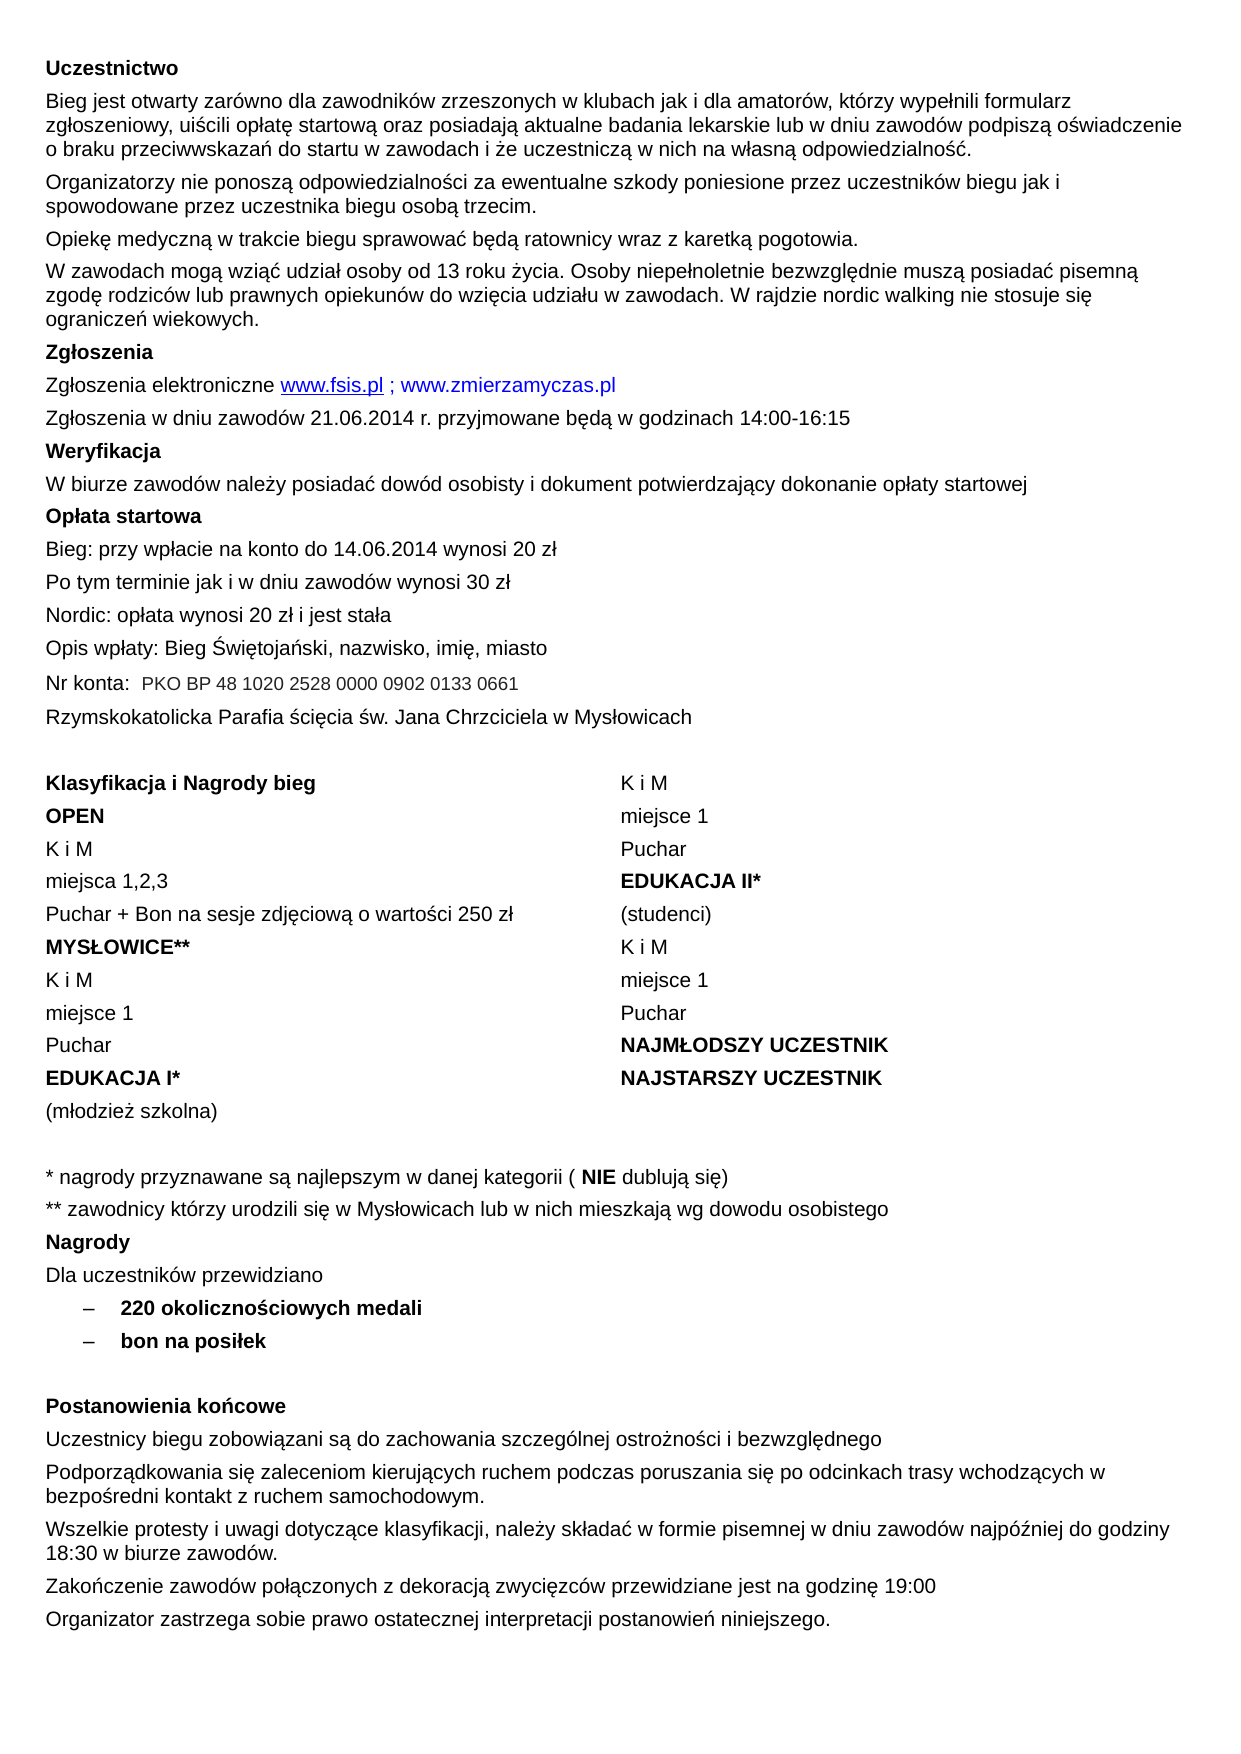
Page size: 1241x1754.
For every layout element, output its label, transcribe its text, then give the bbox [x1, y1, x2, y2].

text Organizatorzy nie ponoszą odpowiedzialności za ewentualne szkody poniesione przez uczestników biegu jak i spowodowane przez uczestnika biegu osobą trzecim. [45, 170, 1195, 218]
text miejsce 1 [620, 803, 1195, 827]
text miejsca 1,2,3 [45, 869, 620, 893]
text Klasyfikacja i Nagrody bieg [45, 771, 620, 795]
text W zawodach mogą wziąć udział osoby od 13 roku życia. Osoby niepełnoletnie bezwzględnie muszą posiadać pisemną zgodę rodziców lub prawnych opiekunów do wzięcia udziału w zawodach. W rajdzie nordic walking nie stosuje się ograniczeń wiekowych. [45, 259, 1195, 331]
text Organizator zastrzega sobie prawo ostatecznej interpretacji postanowień niniejszego. [45, 1606, 1195, 1630]
text Po tym terminie jak i w dniu zawodów wynosi 30 zł [45, 570, 1195, 594]
text Puchar [620, 836, 1195, 860]
text Zgłoszenia elektroniczne www.fsis.pl ; www.zmierzamyczas.pl [45, 373, 1195, 397]
text * nagrody przyznawane są najlepszym w danej kategorii ( NIE dublują się) [45, 1164, 1195, 1188]
text ** zawodnicy którzy urodzili się w Mysłowicach lub w nich mieszkają wg dowodu osobistego [45, 1197, 1195, 1221]
text Puchar + Bon na sesje zdjęciową o wartości 250 zł [45, 902, 620, 926]
text EDUKACJA II* [620, 869, 1195, 893]
text Uczestnicy biegu zobowiązani są do zachowania szczególnej ostrożności i bezwzględnego [45, 1427, 1195, 1451]
list 220 okolicznościowych medali [83, 1296, 1195, 1320]
text Zgłoszenia w dniu zawodów 21.06.2014 r. przyjmowane będą w godzinach 14:00-16:15 [45, 406, 1195, 430]
text OPEN [45, 803, 620, 827]
text K i M [620, 771, 1195, 795]
text Weryfikacja [45, 438, 1195, 462]
text Nr konta: PKO BP 48 1020 2528 0000 0902 0133 0661 [45, 668, 1195, 696]
text NAJSTARSZY UCZESTNIK [620, 1066, 1195, 1090]
text Dla uczestników przewidziano [45, 1263, 1195, 1287]
text Podporządkowania się zaleceniom kierujących ruchem podczas poruszania się po odcinkach trasy wchodzących w bezpośredni kontakt z ruchem samochodowym. [45, 1460, 1195, 1508]
text Wszelkie protesty i uwagi dotyczące klasyfikacji, należy składać w formie pisemnej w dniu zawodów najpóźniej do godziny 18:30 w biurze zawodów. [45, 1517, 1195, 1565]
text Opis wpłaty: Bieg Świętojański, nazwisko, imię, miasto [45, 635, 1195, 659]
text Bieg jest otwarty zarówno dla zawodników zrzeszonych w klubach jak i dla amatorów, którzy wypełnili formularz zgłoszeniowy, uiścili opłatę startową oraz posiadają aktualne badania lekarskie lub w dniu zawodów podpiszą oświadczenie o braku przeciwwskazań do startu w zawodach i że uczestniczą w nich na własną odpowiedzialność. [45, 89, 1195, 161]
text Puchar [620, 1000, 1195, 1024]
text K i M [620, 935, 1195, 959]
text Nordic: opłata wynosi 20 zł i jest stała [45, 603, 1195, 627]
text Nagrody [45, 1230, 1195, 1254]
text (młodzież szkolna) [45, 1099, 620, 1123]
text W biurze zawodów należy posiadać dowód osobisty i dokument potwierdzający dokonanie opłaty startowej [45, 471, 1195, 495]
text MYSŁOWICE** [45, 935, 620, 959]
text Uczestnictwo [45, 56, 1195, 80]
text NAJMŁODSZY UCZESTNIK [620, 1033, 1195, 1057]
text Bieg: przy wpłacie na konto do 14.06.2014 wynosi 20 zł [45, 537, 1195, 561]
text Opiekę medyczną w trakcie biegu sprawować będą ratownicy wraz z karetką pogotowia. [45, 227, 1195, 251]
list bon na posiłek [83, 1329, 1195, 1353]
text K i M [45, 836, 620, 860]
text Opłata startowa [45, 504, 1195, 528]
text Rzymskokatolicka Parafia ścięcia św. Jana Chrzciciela w Mysłowicach [45, 705, 1195, 729]
text Postanowienia końcowe [45, 1394, 1195, 1418]
text (studenci) [620, 902, 1195, 926]
text K i M [45, 968, 620, 992]
text Puchar [45, 1033, 620, 1057]
text miejsce 1 [45, 1000, 620, 1024]
text miejsce 1 [620, 968, 1195, 992]
text Zakończenie zawodów połączonych z dekoracją zwycięzców przewidziane jest na godzinę 19:00 [45, 1573, 1195, 1597]
text Zgłoszenia [45, 340, 1195, 364]
text EDUKACJA I* [45, 1066, 620, 1090]
